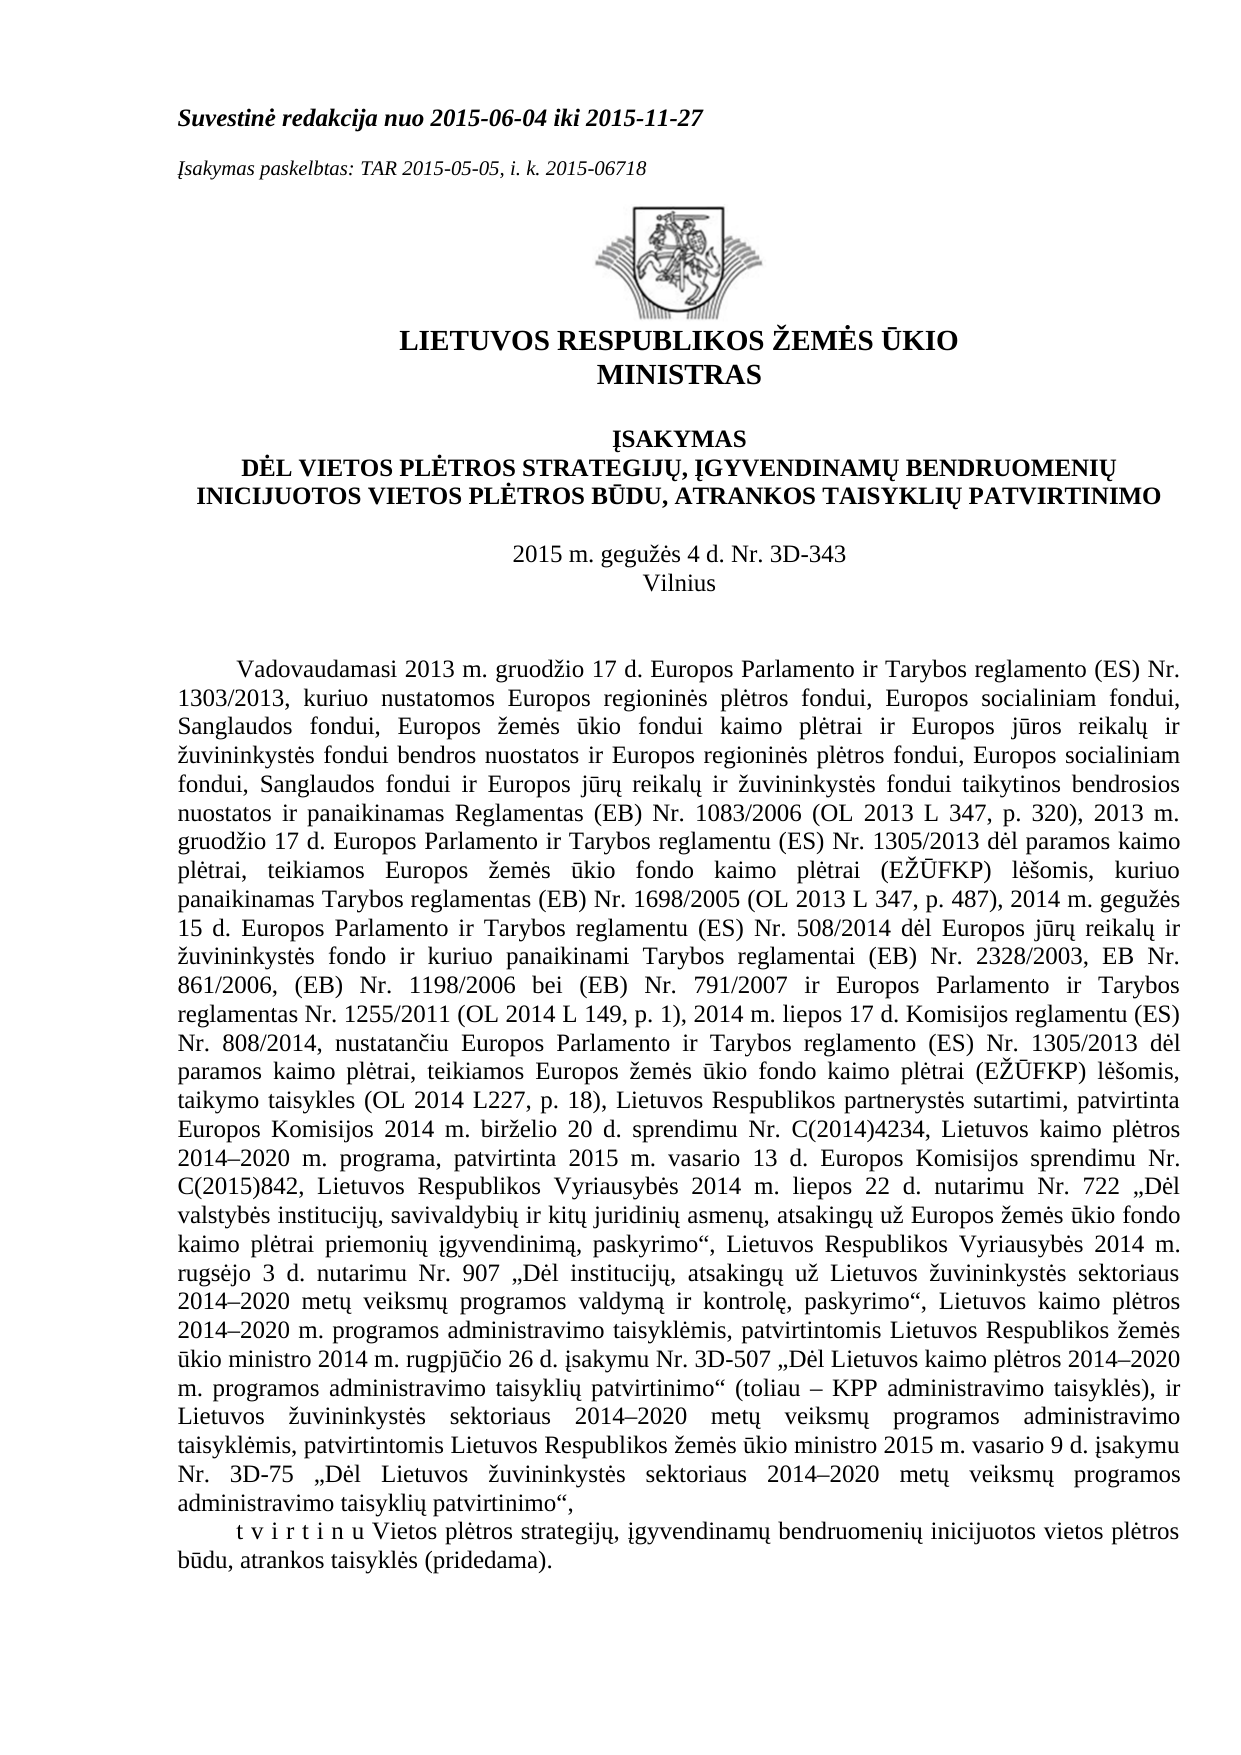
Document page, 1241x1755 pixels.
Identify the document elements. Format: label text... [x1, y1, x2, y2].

text Įsakymas paskelbtas: TAR 2015-05-05, i. k. 2015-06718 [177, 156, 1181, 180]
text MINISTRAS [177, 357, 1181, 390]
text ĮSAKYMAS [177, 424, 1181, 453]
text DĖL VIETOS PLĖTROS STRATEGIJŲ, ĮGYVENDINAMŲ BENDRUOMENIŲ INICIJUOTOS VIETOS PLĖTROS BŪDU, ATRANKOS TAISYKLIŲ PATVIRTINIMO [177, 453, 1181, 510]
text Suvestinė redakcija nuo 2015-06-04 iki 2015-11-27 [177, 103, 1181, 132]
text Vilnius [177, 568, 1181, 596]
text Vadovaudamasi 2013 m. gruodžio 17 d. Europos Parlamento ir Tarybos reglamento (ES) Nr. 1303/2013, kuriuo nustatomos Europos regioninės plėtros fondui, Europos socialiniam fondui, Sanglaudos fondui, Europos žemės ūkio fondui kaimo plėtrai ir Europos jūros reikalų ir žuvininkystės fondui bendros nuostatos ir Europos regioninės plėtros fondui, Europos socialiniam fondui, Sanglaudos fondui ir Europos jūrų reikalų ir žuvininkystės fondui taikytinos bendrosios nuostatos ir panaikinamas Reglamentas (EB) Nr. 1083/2006 (OL 2013 L 347, p. 320), 2013 m. gruodžio 17 d. Europos Parlamento ir Tarybos reglamentu (ES) Nr. 1305/2013 dėl paramos kaimo plėtrai, teikiamos Europos žemės ūkio fondo kaimo plėtrai (EŽŪFKP) lėšomis, kuriuo panaikinamas Tarybos reglamentas (EB) Nr. 1698/2005 (OL 2013 L 347, p. 487), 2014 m. gegužės 15 d. Europos Parlamento ir Tarybos reglamentu (ES) Nr. 508/2014 dėl Europos jūrų reikalų ir žuvininkystės fondo ir kuriuo panaikinami Tarybos reglamentai (EB) Nr. 2328/2003, EB Nr. 861/2006, (EB) Nr. 1198/2006 bei (EB) Nr. 791/2007 ir Europos Parlamento ir Tarybos reglamentas Nr. 1255/2011 (OL 2014 L 149, p. 1), 2014 m. liepos 17 d. Komisijos reglamentu (ES) Nr. 808/2014, nustatančiu Europos Parlamento ir Tarybos reglamento (ES) Nr. 1305/2013 dėl paramos kaimo plėtrai, teikiamos Europos žemės ūkio fondo kaimo plėtrai (EŽŪFKP) lėšomis, taikymo taisykles (OL 2014 L227, p. 18), Lietuvos Respublikos partnerystės sutartimi, patvirtinta Europos Komisijos 2014 m. birželio 20 d. sprendimu Nr. C(2014)4234, Lietuvos kaimo plėtros 2014–2020 m. programa, patvirtinta 2015 m. vasario 13 d. Europos Komisijos sprendimu Nr. C(2015)842, Lietuvos Respublikos Vyriausybės 2014 m. liepos 22 d. nutarimu Nr. 722 „Dėl valstybės institucijų, savivaldybių ir kitų juridinių asmenų, atsakingų už Europos žemės ūkio fondo kaimo plėtrai priemonių įgyvendinimą, paskyrimo“, Lietuvos Respublikos Vyriausybės 2014 m. rugsėjo 3 d. nutarimu Nr. 907 „Dėl institucijų, atsakingų už Lietuvos žuvininkystės sektoriaus 2014–2020 metų veiksmų programos valdymą ir kontrolę, paskyrimo“, Lietuvos kaimo plėtros 2014–2020 m. programos administravimo taisyklėmis, patvirtintomis Lietuvos Respublikos žemės ūkio ministro 2014 m. rugpjūčio 26 d. įsakymu Nr. 3D-507 „Dėl Lietuvos kaimo plėtros 2014–2020 m. programos administravimo taisyklių patvirtinimo“ (toliau – KPP administravimo taisyklės), ir Lietuvos žuvininkystės sektoriaus 2014–2020 metų veiksmų programos administravimo taisyklėmis, patvirtintomis Lietuvos Respublikos žemės ūkio ministro 2015 m. vasario 9 d. įsakymu Nr. 3D-75 „Dėl Lietuvos žuvininkystės sektoriaus 2014–2020 metų veiksmų programos administravimo taisyklių patvirtinimo“, [177, 654, 1181, 1516]
text LIETUVOS RESPUBLIKOS ŽEMĖS ŪKIO [177, 323, 1181, 357]
text 2015 m. gegužės 4 d. Nr. 3D-343 [177, 539, 1181, 568]
text t v i r t i n u Vietos plėtros strategijų, įgyvendinamų bendruomenių inicijuotos vietos plėtros būdu, atrankos taisyklės (pridedama). [177, 1516, 1181, 1574]
